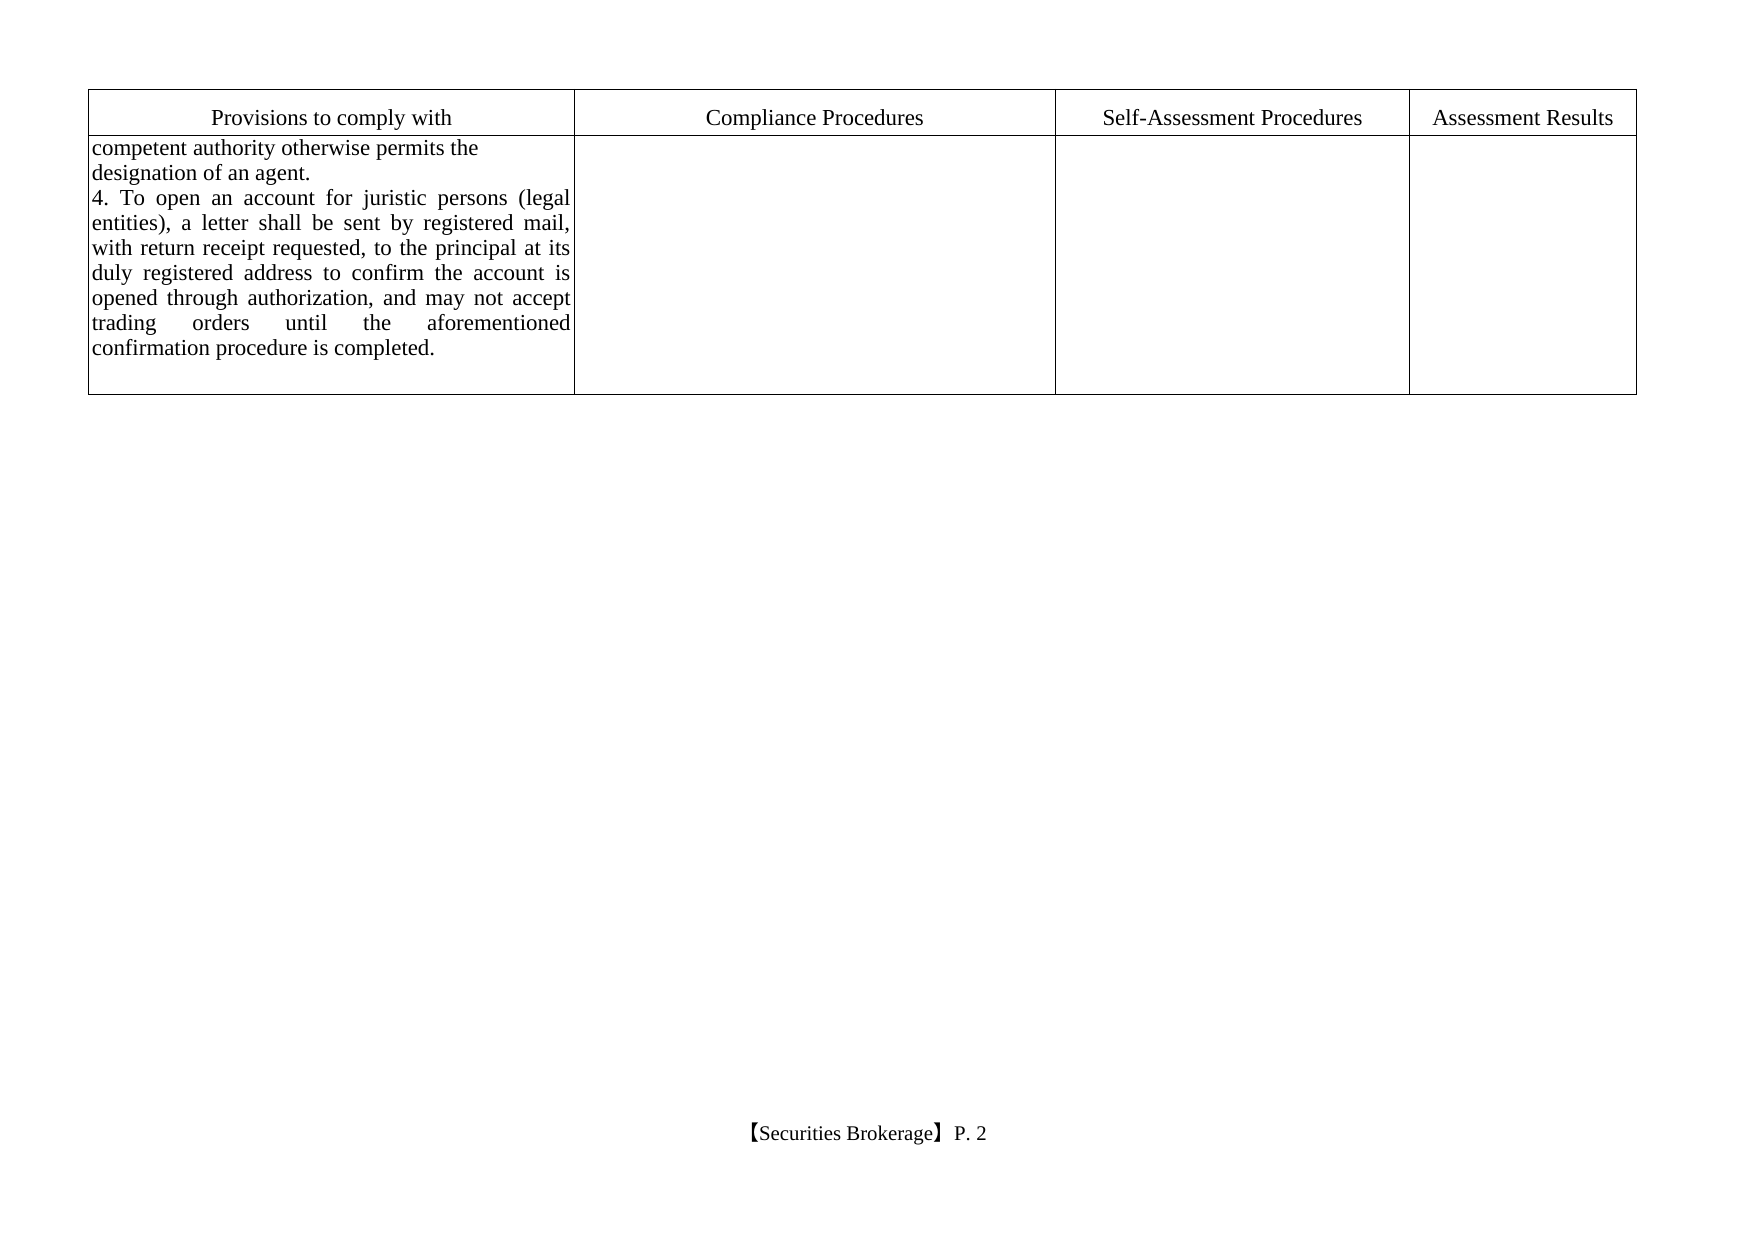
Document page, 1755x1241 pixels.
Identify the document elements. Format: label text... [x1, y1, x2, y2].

table_header Provisions to comply with [89, 90, 574, 134]
table_header Self-Assessment Procedures [1056, 90, 1409, 134]
table_header Assessment Results [1410, 90, 1636, 134]
table_cell [1056, 136, 1409, 394]
table_cell [1410, 136, 1636, 394]
table_header Compliance Procedures [575, 90, 1055, 134]
table_cell competent authority otherwise permits the designation of an agent. 4. To open an account for juristic persons (legal entities), a letter shall be sent by registered mail, with return receipt requested, to the principal at its duly registered address to confirm the account is opened through authorization, and may not accept trading orders until the aforementioned confirmation procedure is completed. [89, 136, 574, 394]
table_cell [575, 136, 1055, 394]
